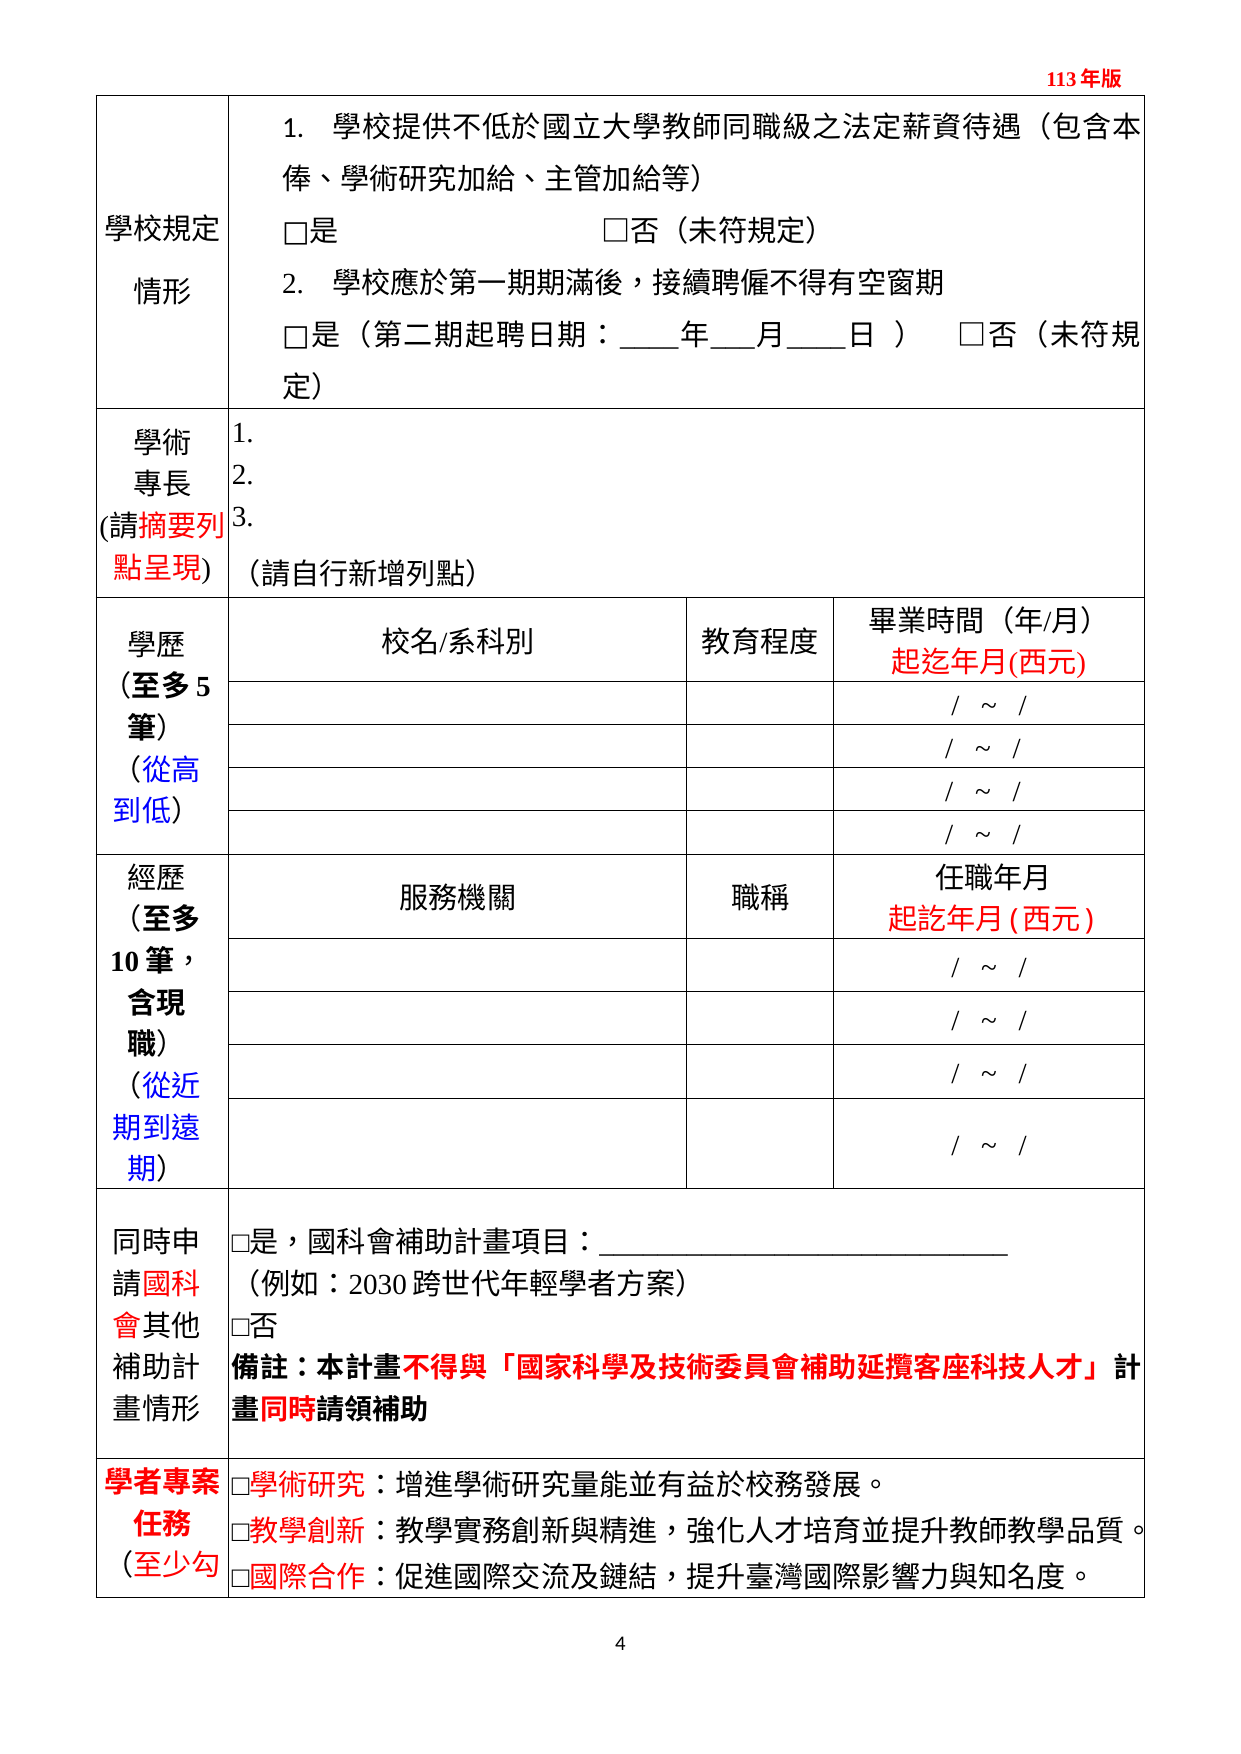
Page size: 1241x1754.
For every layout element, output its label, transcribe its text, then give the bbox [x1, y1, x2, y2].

table_cell □是，國科會補助計畫項目：____________________________ （例如：2030跨世代年輕學者方案） □否 備註：本計畫不得與「國家科學及技術委員會補助延攬客座科技人才」計畫同時請領補助 [229, 1189, 1144, 1458]
table_cell [229, 811, 686, 854]
table_cell [687, 725, 833, 767]
table_cell [687, 811, 833, 854]
table_cell / ~ / [834, 768, 1144, 810]
table_cell 學校提供不低於國立大學教師同職級之法定薪資待遇（包含本俸、學術研究加給、主管加給等） □是 □否（未符規定） 學校應於第一期期滿後，接續聘僱不得有空窗期 □是（第二期起聘日期：____年___月____日 ） □否（未符規定） [229, 96, 1144, 408]
table_cell [229, 768, 686, 810]
table_cell [687, 1045, 833, 1097]
table_cell 畢業時間（年/月） 起迄年月(西元) [834, 598, 1144, 681]
table_cell [229, 725, 686, 767]
table_cell / ~ / [834, 682, 1144, 724]
table_cell [687, 682, 833, 724]
table_cell 學術 專長 (請摘要列點呈現) [97, 409, 228, 597]
table_cell [687, 939, 833, 991]
table_cell [229, 682, 686, 724]
table_cell / ~ / [834, 992, 1144, 1044]
table_cell [229, 992, 686, 1044]
table_cell 任職年月 起訖年月(西元) [834, 855, 1144, 938]
table_cell / ~ / [834, 811, 1144, 854]
table_cell 1. 2. 3. （請自行新增列點） [229, 409, 1144, 597]
table_cell [229, 1045, 686, 1097]
table_cell 職稱 [687, 855, 833, 938]
table_cell [687, 992, 833, 1044]
table_cell 學歷 （至多5筆） （從高到低） [97, 598, 228, 854]
table_cell 學者專案任務 （至少勾 [97, 1459, 228, 1597]
table_cell 教育程度 [687, 598, 833, 681]
table_cell 學校規定情形 [97, 96, 228, 408]
table_cell / ~ / [834, 1099, 1144, 1188]
table_cell 經歷 （至多10筆，含現職）（從近期到遠期） [97, 855, 228, 1188]
table_cell / ~ / [834, 939, 1144, 991]
table_cell [229, 1099, 686, 1188]
table_cell / ~ / [834, 1045, 1144, 1097]
table_cell / ~ / [834, 725, 1144, 767]
table_cell [687, 1099, 833, 1188]
table_cell 服務機關 [229, 855, 686, 938]
table_cell 校名/系科別 [229, 598, 686, 681]
table_cell [229, 939, 686, 991]
table_cell 同時申請國科會其他補助計畫情形 [97, 1189, 228, 1458]
table_cell □學術研究：增進學術研究量能並有益於校務發展。 □教學創新：教學實務創新與精進，強化人才培育並提升教師教學品質。 □國際合作：促進國際交流及鏈結，提升臺灣國際影響力與知名度。 □產學合作：協助學校與國內、外企業產學合作，培育高階人才並深化社會影響力。 [229, 1459, 1144, 1597]
table_cell [687, 768, 833, 810]
